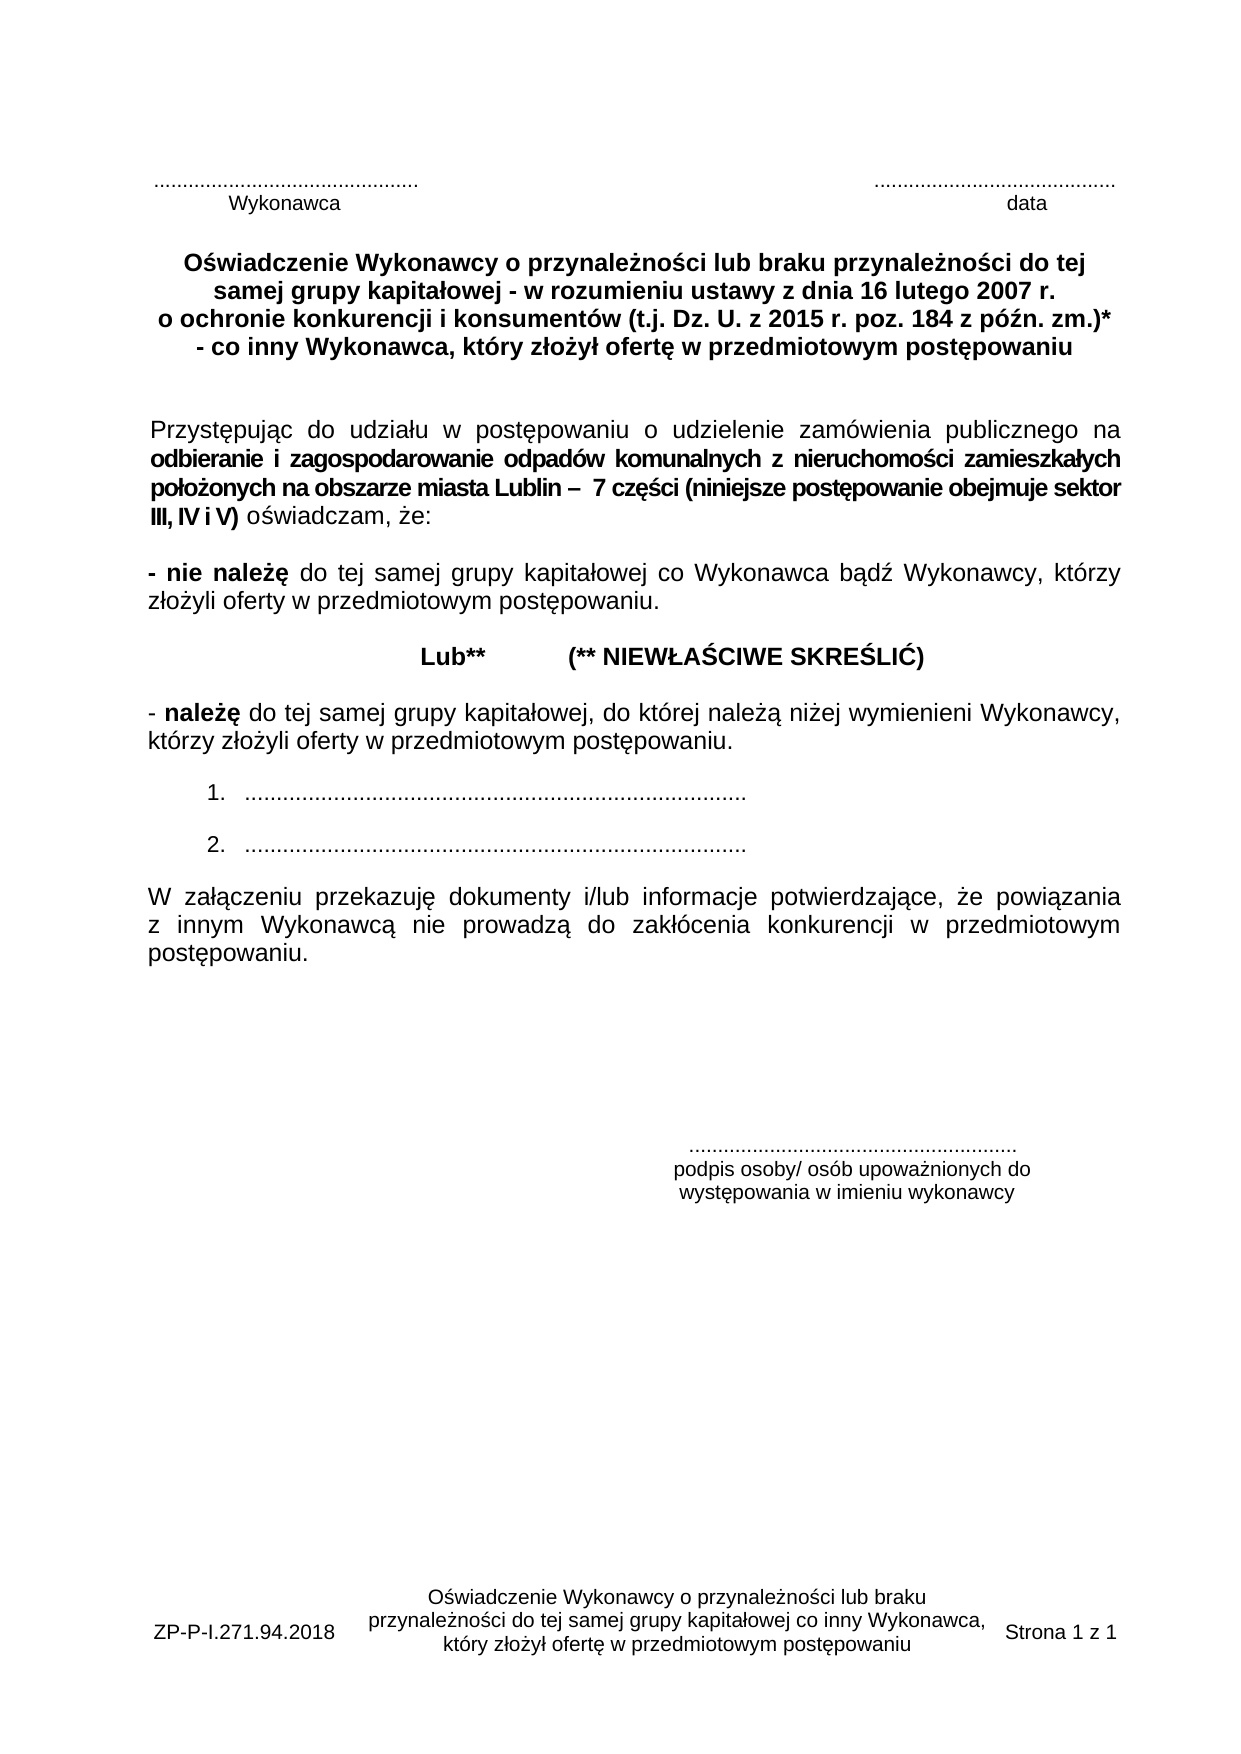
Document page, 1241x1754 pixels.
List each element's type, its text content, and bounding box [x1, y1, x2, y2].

text Oświadczenie Wykonawcy o przynależności lub braku przynależności do tej samej grupy kapitałowej - w rozumieniu ustawy z dnia 16 lutego 2007 r. o ochronie konkurencji i konsumentów (t.j. Dz. U. z 2015 r. poz. 184 z późn. zm.)* [148, 249, 1122, 333]
text - należę do tej samej grupy kapitałowej, do której należą niżej wymienieni Wykonawcy, którzy złożyli oferty w przedmiotowym postępowaniu. [148, 699, 1122, 754]
text - co inny Wykonawca, który złożył ofertę w przedmiotowym postępowaniu [148, 333, 1122, 361]
list ............................................................................... [207, 780, 1122, 806]
text W załączeniu przekazuję dokumenty i/lub informacje potwierdzające, że powiązania z innym Wykonawcą nie prowadzą do zakłócenia konkurencji w przedmiotowym postępowaniu. [148, 883, 1122, 966]
list Lub** (** NIEWŁAŚCIWE SKREŚLIĆ) [185, 643, 1122, 671]
text występowania w imieniu wykonawcy [148, 1180, 1122, 1203]
table_header .............................................. Wykonawca [148, 163, 635, 221]
table_header .......................................... data [635, 163, 1122, 221]
list ............................................................................... [207, 831, 1122, 857]
text podpis osoby/ osób upoważnionych do [148, 1157, 1122, 1180]
text ......................................................... [148, 1134, 1122, 1157]
text - nie należę do tej samej grupy kapitałowej co Wykonawca bądź Wykonawcy, którzy złożyli oferty w przedmiotowym postępowaniu. [148, 559, 1122, 615]
text Przystępując do udziału w postępowaniu o udzielenie zamówienia publicznego na odbieranie i zagospodarowanie odpadów komunalnych z nieruchomości zamieszkałych położonych na obszarze miasta Lublin – 7 części (niniejsze postępowanie obejmuje sektor III, IV i V) oświadczam, że: [150, 416, 1122, 531]
